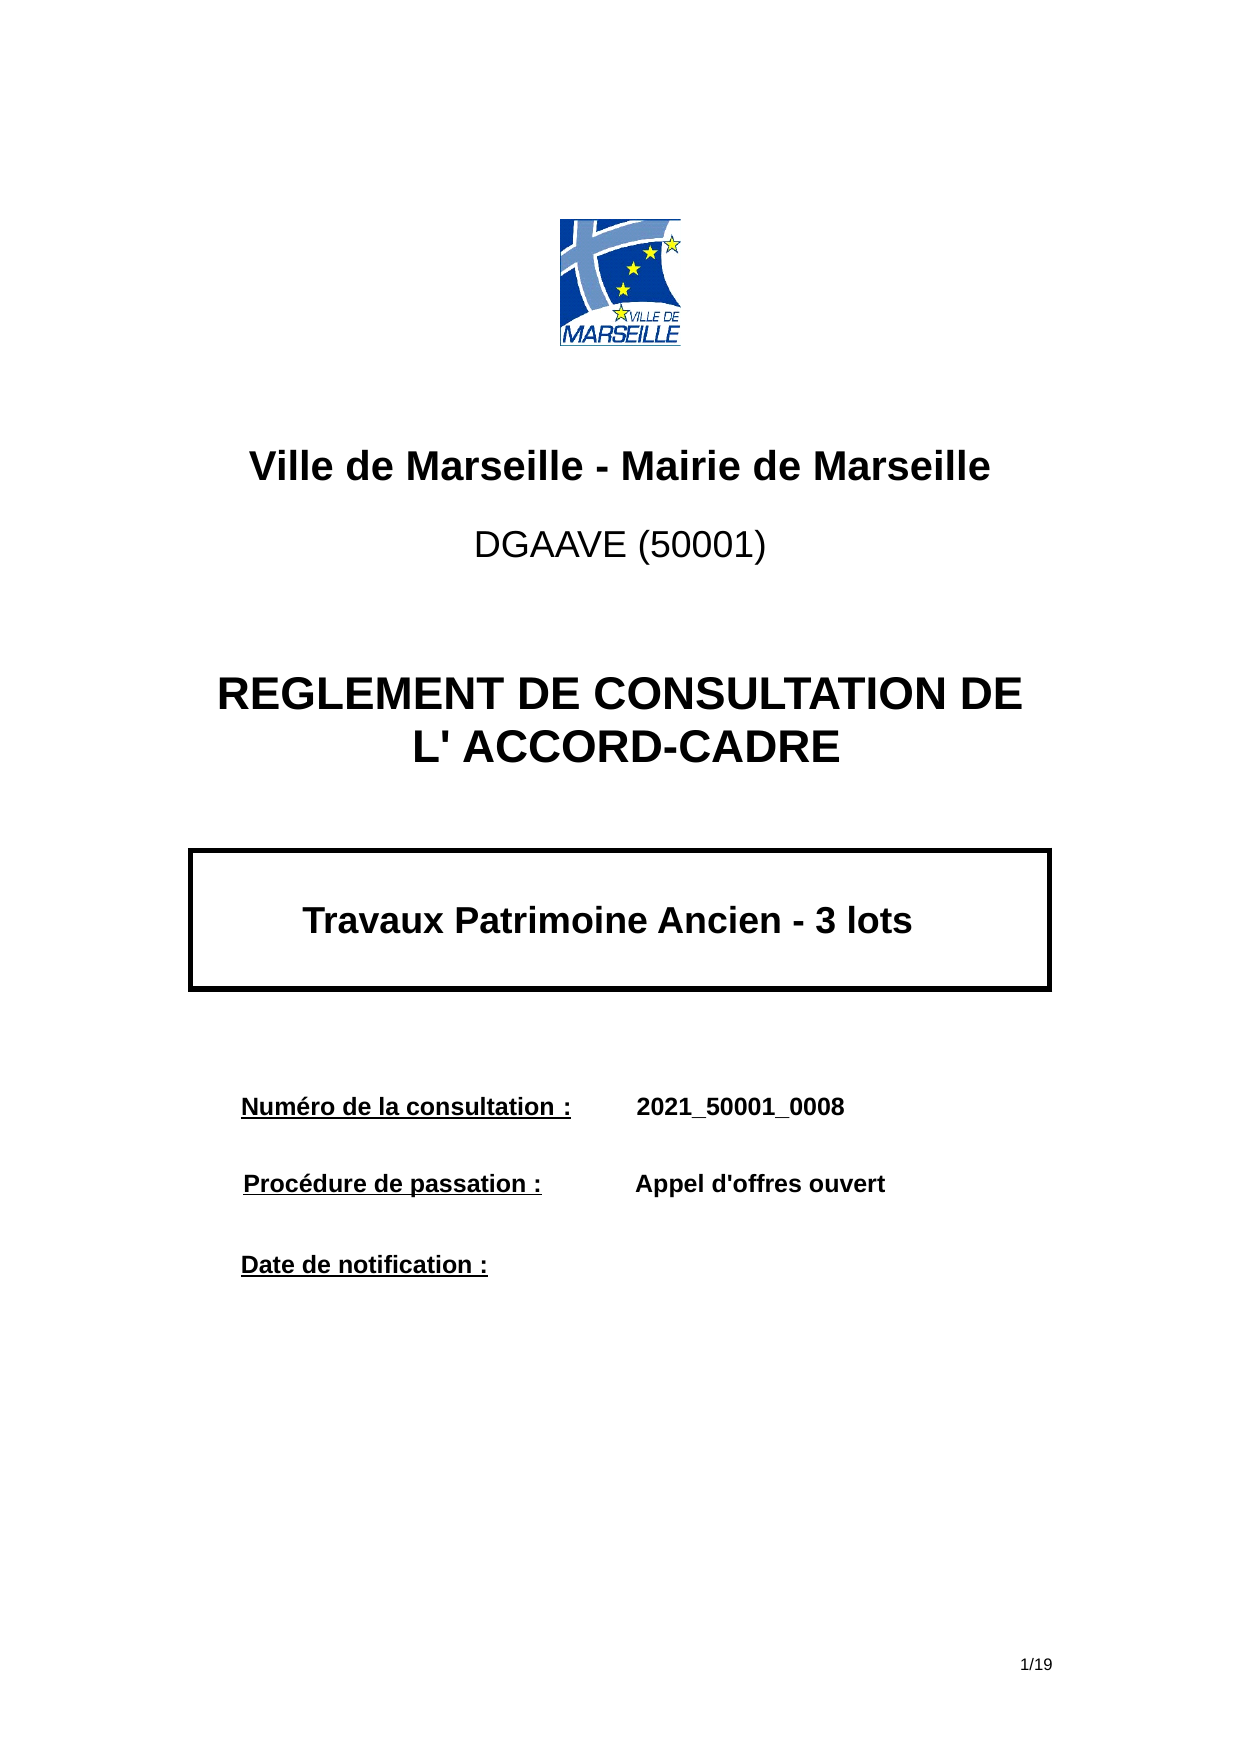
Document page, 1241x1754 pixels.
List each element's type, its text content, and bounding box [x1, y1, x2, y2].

text Ville de Marseille - Mairie de Marseille [188, 441, 1052, 489]
text DGAAVE (50001) [188, 523, 1052, 566]
text Numéro de la consultation : 2021_50001_0008 [241, 1092, 1052, 1121]
text REGLEMENT DE CONSULTATION DE L' ACCORD-CADRE [188, 667, 1052, 772]
text Travaux Patrimoine Ancien - 3 lots [193, 891, 1047, 941]
text Procédure de passation : Appel d'offres ouvert [243, 1169, 1052, 1198]
text Date de notification : [241, 1251, 1052, 1279]
